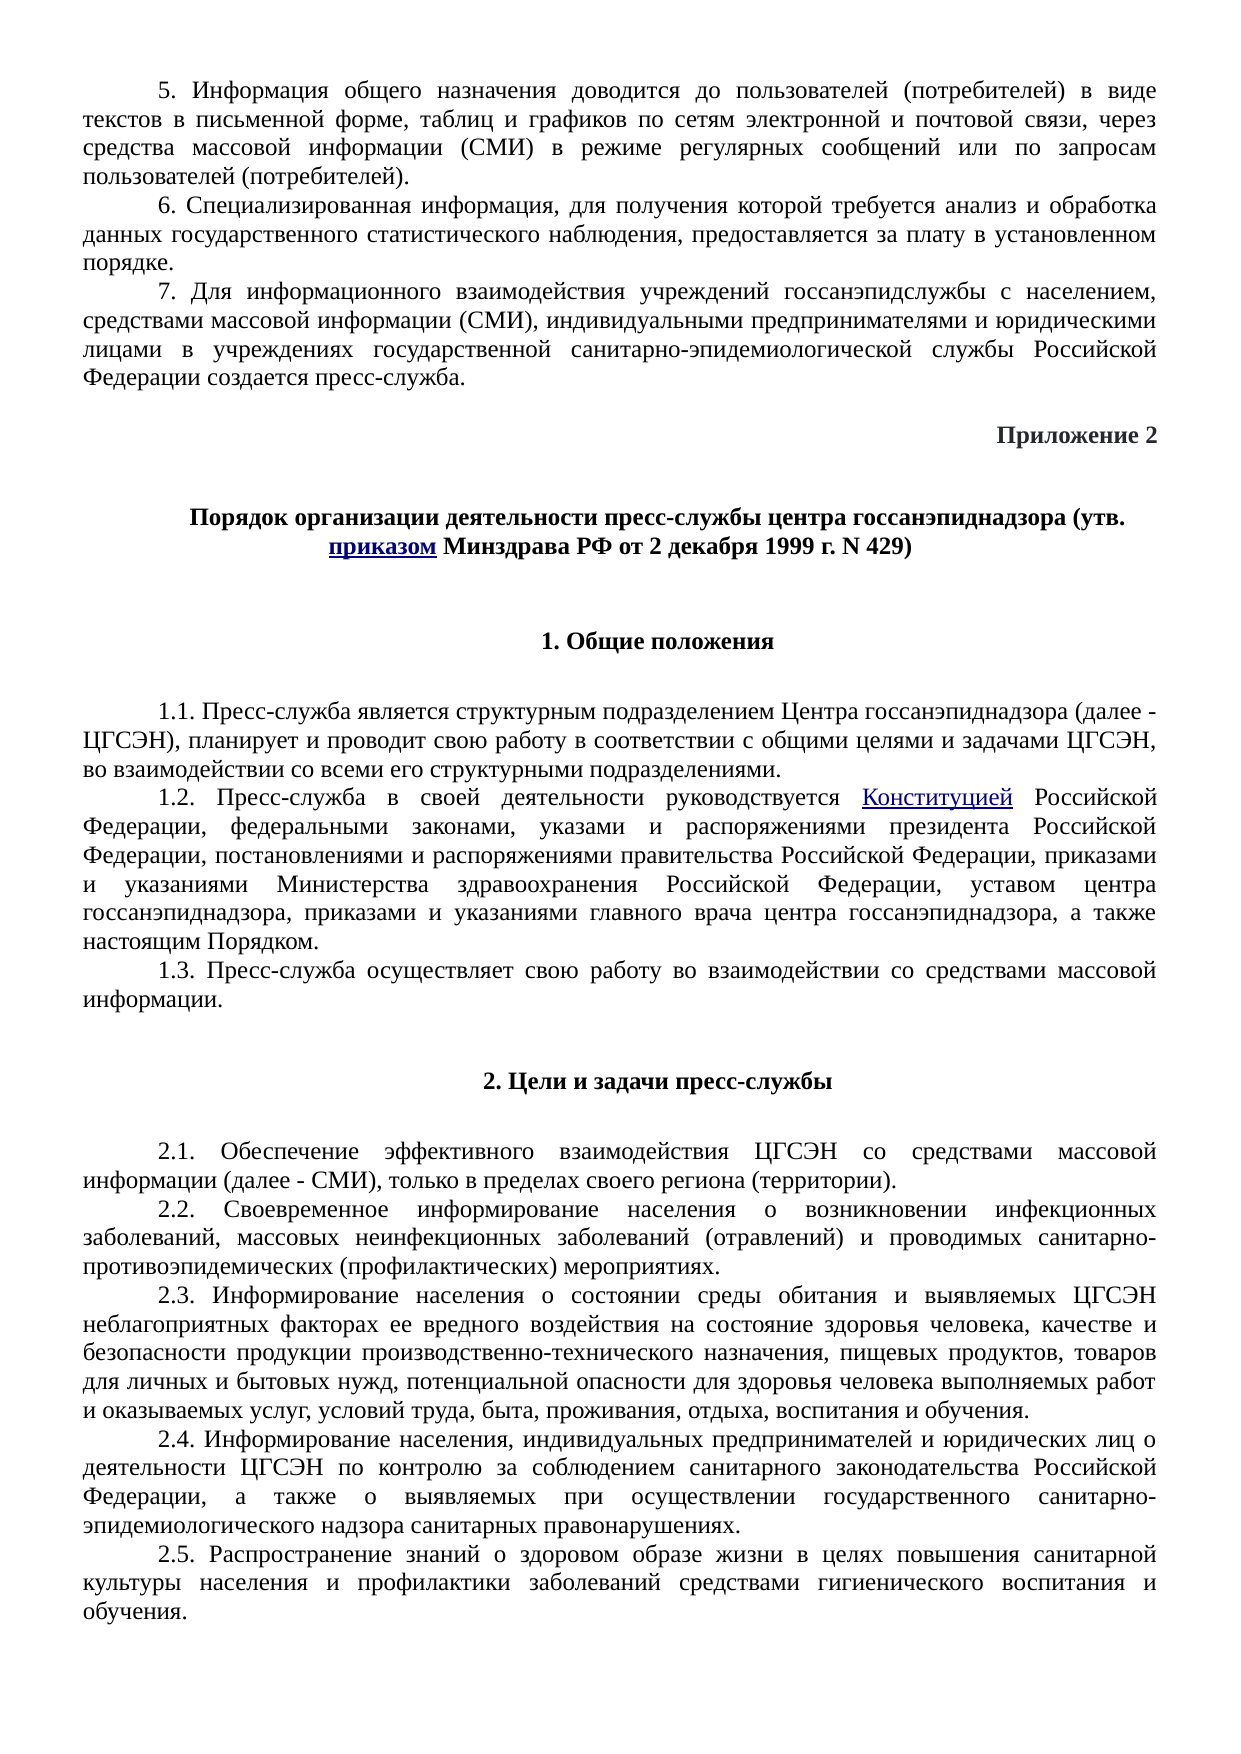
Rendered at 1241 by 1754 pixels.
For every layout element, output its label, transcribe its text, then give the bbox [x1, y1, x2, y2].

text 2.5. Распространение знаний о здоровом образе жизни в целях повышения санитарной культуры населения и профилактики заболеваний средствами гигиенического воспитания и обучения. [83, 1539, 1157, 1625]
text 2.3. Информирование населения о состоянии среды обитания и выявляемых ЦГСЭН неблагоприятных факторах ее вредного воздействия на состояние здоровья человека, качестве и безопасности продукции производственно-технического назначения, пищевых продуктов, товаров для личных и бытовых нужд, потенциальной опасности для здоровья человека выполняемых работ и оказываемых услуг, условий труда, быта, проживания, отдыха, воспитания и обучения. [83, 1280, 1157, 1424]
text 1.2. Пресс-служба в своей деятельности руководствуется Конституцией Российской Федерации, федеральными законами, указами и распоряжениями президента Российской Федерации, постановлениями и распоряжениями правительства Российской Федерации, приказами и указаниями Министерства здравоохранения Российской Федерации, уставом центра госсанэпиднадзора, приказами и указаниями главного врача центра госсанэпиднадзора, а также настоящим Порядком. [83, 782, 1157, 955]
text 2.2. Своевременное информирование населения о возникновении инфекционных заболеваний, массовых неинфекционных заболеваний (отравлений) и проводимых санитарно-противоэпидемических (профилактических) мероприятиях. [83, 1194, 1157, 1280]
text 1.3. Пресс-служба осуществляет свою работу во взаимодействии со средствами массовой информации. [83, 955, 1157, 1012]
text 2.4. Информирование населения, индивидуальных предпринимателей и юридических лиц о деятельности ЦГСЭН по контролю за соблюдением санитарного законодательства Российской Федерации, а также о выявляемых при осуществлении государственного санитарно-эпидемиологического надзора санитарных правонарушениях. [83, 1424, 1157, 1539]
text 7. Для информационного взаимодействия учреждений госсанэпидслужбы с населением, средствами массовой информации (СМИ), индивидуальными предпринимателями и юридическими лицами в учреждениях государственной санитарно-эпидемиологической службы Российской Федерации создается пресс-служба. [83, 276, 1157, 391]
text Приложение 2 [83, 420, 1157, 449]
subtitle 1. Общие положения [83, 626, 1157, 655]
text 1.1. Пресс-служба является структурным подразделением Центра госсанэпиднадзора (далее - ЦГСЭН), планирует и проводит свою работу в соответствии с общими целями и задачами ЦГСЭН, во взаимодействии со всеми его структурными подразделениями. [83, 696, 1157, 782]
text 5. Информация общего назначения доводится до пользователей (потребителей) в виде текстов в письменной форме, таблиц и графиков по сетям электронной и почтовой связи, через средства массовой информации (СМИ) в режиме регулярных сообщений или по запросам пользователей (потребителей). [83, 75, 1157, 190]
subtitle Порядок организации деятельности пресс-службы центра госсанэпиднадзора (утв. приказом Минздрава РФ от 2 декабря 1999 г. N 429) [83, 502, 1157, 560]
text 2.1. Обеспечение эффективного взаимодействия ЦГСЭН со средствами массовой информации (далее - СМИ), только в пределах своего региона (территории). [83, 1136, 1157, 1194]
subtitle 2. Цели и задачи пресс-службы [83, 1066, 1157, 1095]
text 6. Специализированная информация, для получения которой требуется анализ и обработка данных государственного статистического наблюдения, предоставляется за плату в установленном порядке. [83, 190, 1157, 276]
